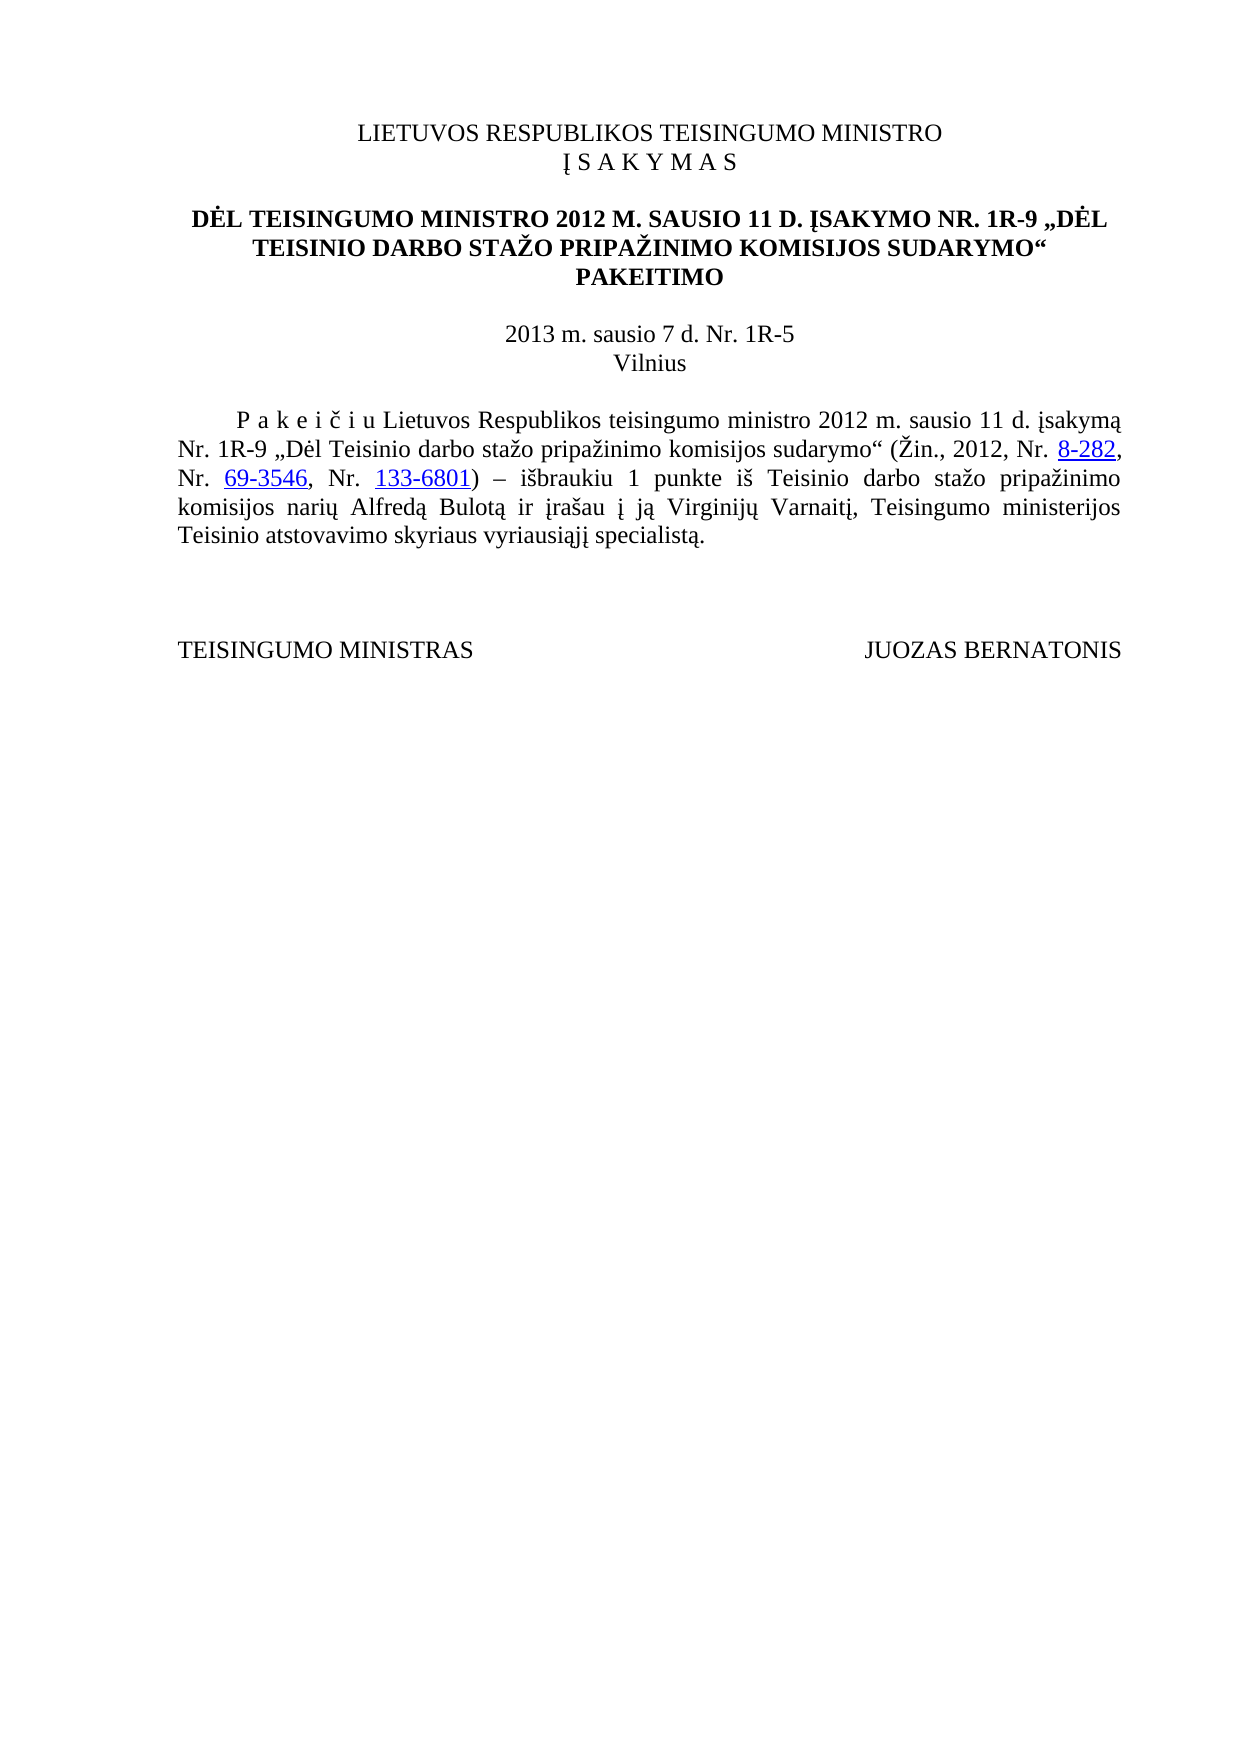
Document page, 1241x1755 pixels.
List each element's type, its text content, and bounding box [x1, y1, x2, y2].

text Į S A K Y M A S [177, 147, 1122, 176]
text Vilnius [177, 348, 1122, 377]
text Teisingumo ministras Juozas Bernatonis [177, 636, 1122, 664]
text P a k e i č i u Lietuvos Respublikos teisingumo ministro 2012 m. sausio 11 d. įsakymą Nr. 1R-9 „Dėl Teisinio darbo stažo pripažinimo komisijos sudarymo“ (Žin., 2012, Nr. 8-282, Nr. 69-3546, Nr. 133-6801) – išbraukiu 1 punkte iš Teisinio darbo stažo pripažinimo komisijos narių Alfredą Bulotą ir įrašau į ją Virginijų Varnaitį, Teisingumo ministerijos Teisinio atstovavimo skyriaus vyriausiąjį specialistą. [177, 406, 1122, 549]
text DĖL TEISINGUMO MINISTRO 2012 M. SAUSIO 11 D. ĮSAKYMO Nr. 1R-9 „DĖL TEISINIO DARBO STAŽO PRIPAŽINIMO KOMISIJOS SUDARYMO“ PAKEITIMO [177, 204, 1122, 291]
text 2013 m. sausio 7 d. Nr. 1R-5 [177, 319, 1122, 348]
text LIETUVOS RESPUBLIKOS TEISINGUMO MINISTRO [177, 118, 1122, 147]
